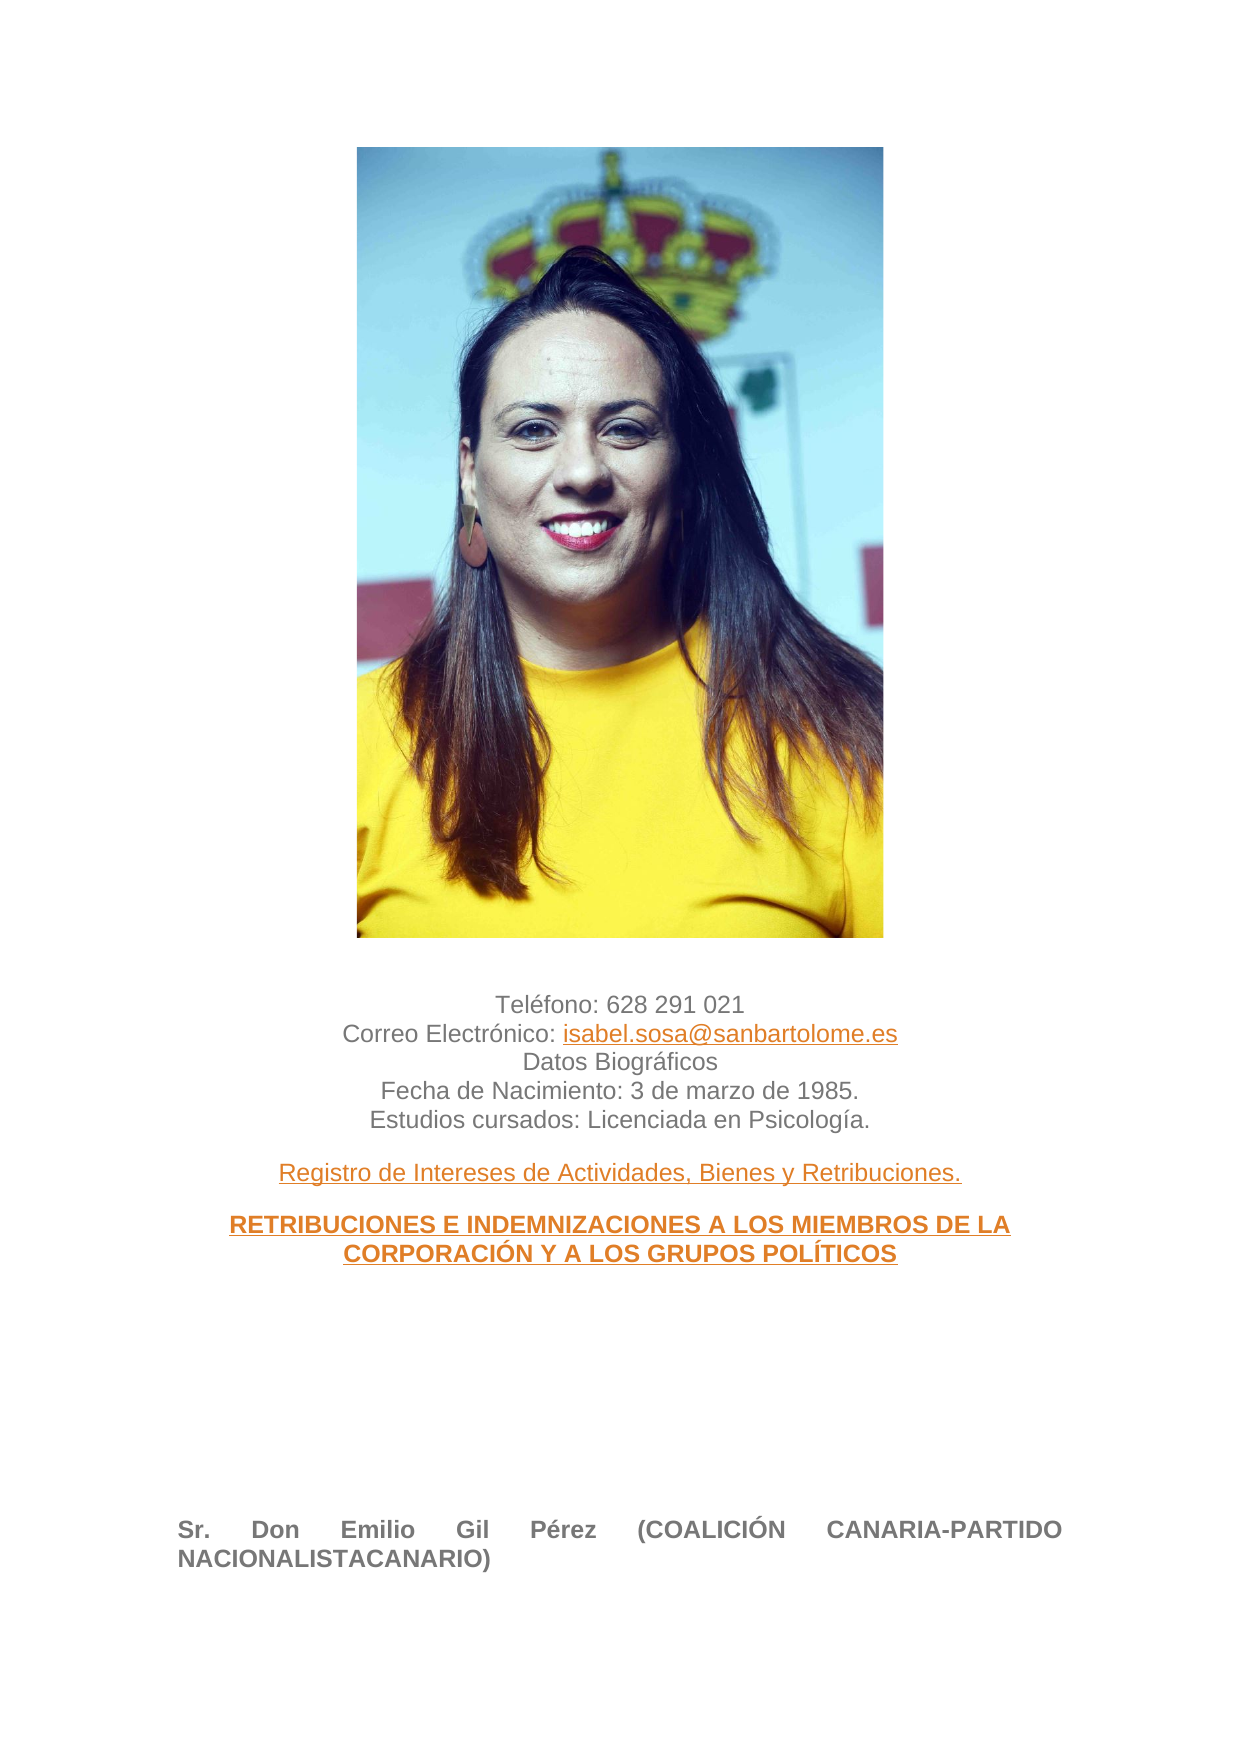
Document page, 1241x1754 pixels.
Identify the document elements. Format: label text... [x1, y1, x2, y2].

text Sr. Don Emilio Gil Pérez (COALICIÓN CANARIA-PARTIDO NACIONALISTACANARIO) [177, 1515, 1063, 1572]
picture [356, 147, 884, 938]
text Teléfono: 628 291 021 Correo Electrónico: isabel.sosa@sanbartolome.es Datos Biográficos Fecha de Nacimiento: 3 de marzo de 1985. Estudios cursados: Licenciada en Psicología. [177, 990, 1063, 1134]
text RETRIBUCIONES E INDEMNIZACIONES A LOS MIEMBROS DE LA CORPORACIÓN Y A LOS GRUPOS POLÍTICOS [177, 1210, 1063, 1268]
text Registro de Intereses de Actividades, Bienes y Retribuciones. [177, 1158, 1063, 1186]
